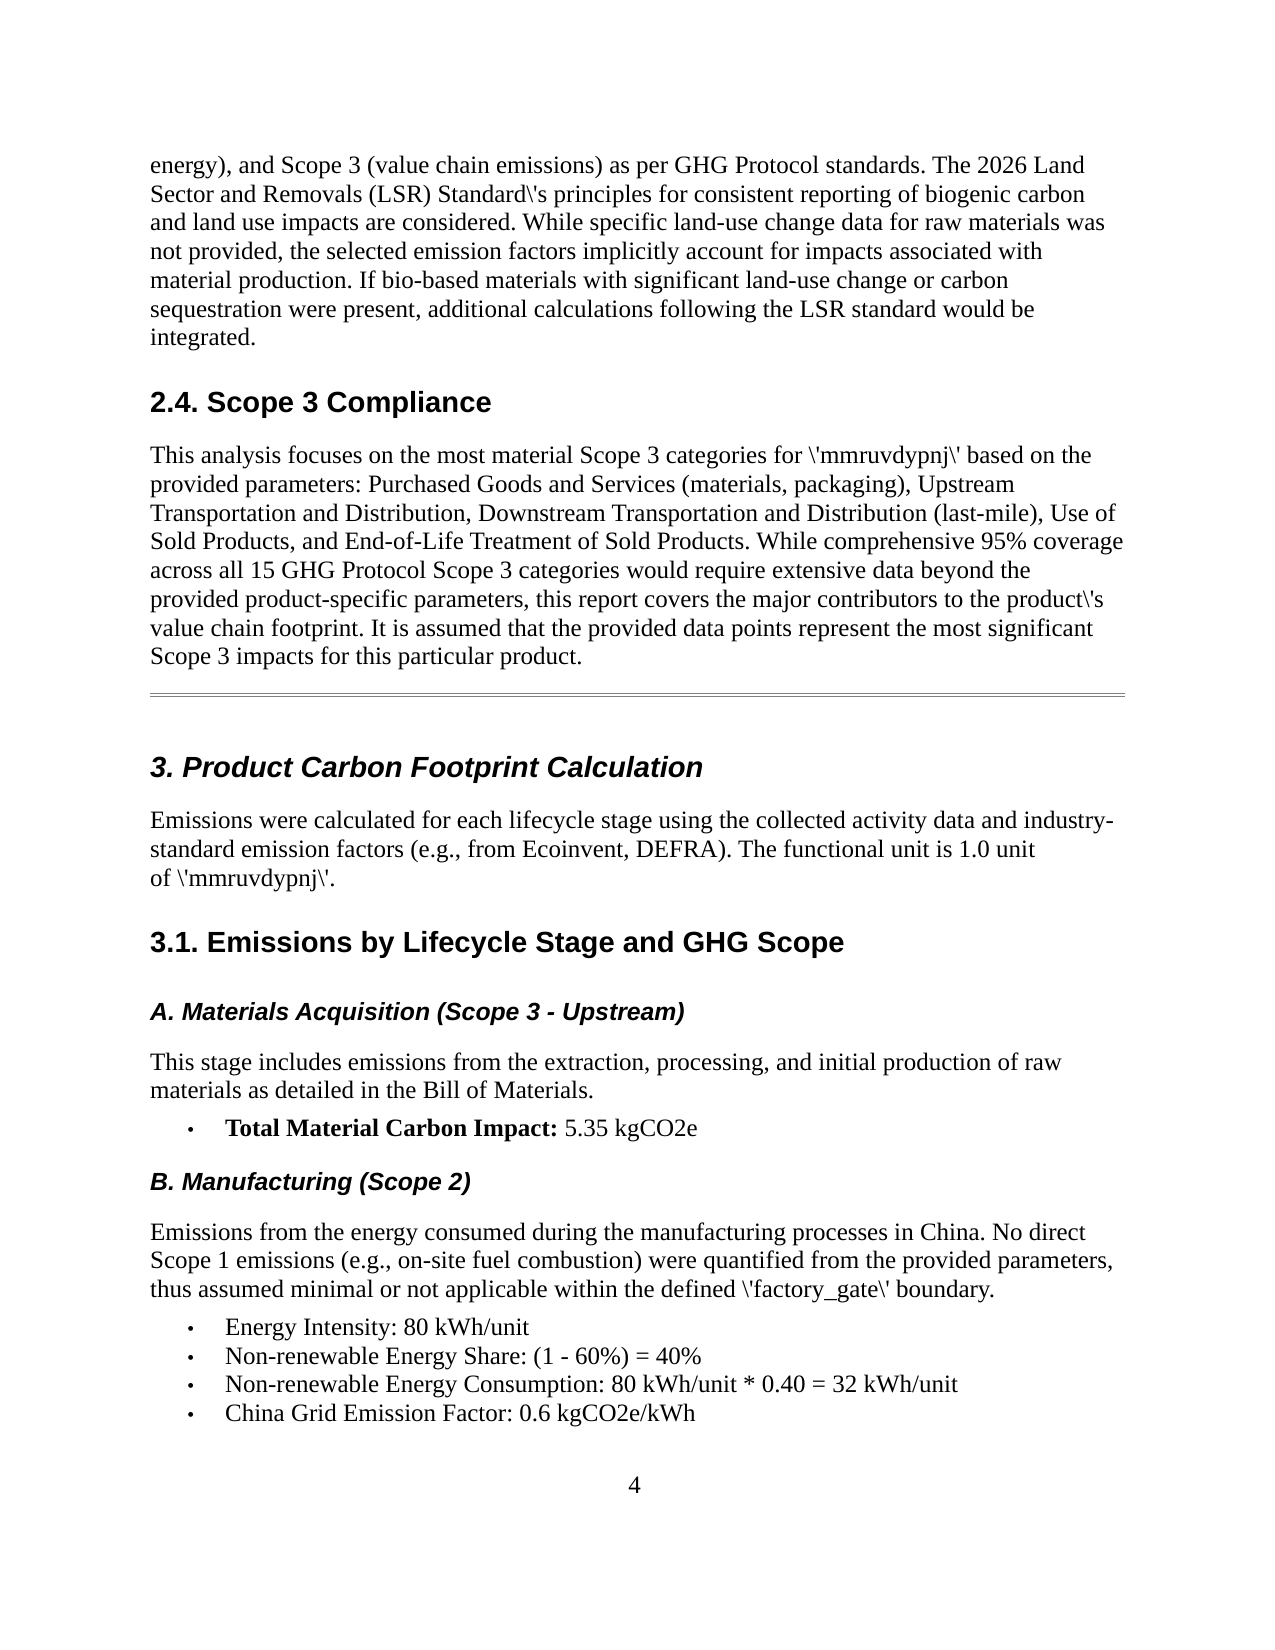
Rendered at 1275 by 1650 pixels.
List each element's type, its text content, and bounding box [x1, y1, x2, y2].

text This analysis focuses on the most material Scope 3 categories for \'mmruvdypnj\' based on the provided parameters: Purchased Goods and Services (materials, packaging), Upstream Transportation and Distribution, Downstream Transportation and Distribution (last-mile), Use of Sold Products, and End-of-Life Treatment of Sold Products. While comprehensive 95% coverage across all 15 GHG Protocol Scope 3 categories would require extensive data beyond the provided product-specific parameters, this report covers the major contributors to the product\'s value chain footprint. It is assumed that the provided data points represent the most significant Scope 3 impacts for this particular product. [150, 440, 1125, 670]
list Energy Intensity: 80 kWh/unit [187, 1312, 1125, 1341]
text energy), and Scope 3 (value chain emissions) as per GHG Protocol standards. The 2026 Land Sector and Removals (LSR) Standard\'s principles for consistent reporting of biogenic carbon and land use impacts are considered. While specific land-use change data for raw materials was not provided, the selected emission factors implicitly account for impacts associated with material production. If bio-based materials with significant land-use change or carbon sequestration were present, additional calculations following the LSR standard would be integrated. [150, 150, 1125, 351]
list Total Material Carbon Impact: 5.35 kgCO2e [187, 1113, 1125, 1142]
list China Grid Emission Factor: 0.6 kgCO2e/kWh [187, 1398, 1125, 1427]
subtitle B. Manufacturing (Scope 2) [150, 1167, 1125, 1195]
text Emissions from the energy consumed during the manufacturing processes in China. No direct Scope 1 emissions (e.g., on-site fuel combustion) were quantified from the provided parameters, thus assumed minimal or not applicable within the defined \'factory_gate\' boundary. [150, 1217, 1125, 1303]
list Non-renewable Energy Share: (1 - 60%) = 40% [187, 1341, 1125, 1369]
list Non-renewable Energy Consumption: 80 kWh/unit * 0.40 = 32 kWh/unit [187, 1369, 1125, 1398]
subtitle 3. Product Carbon Footprint Calculation [150, 750, 1125, 784]
subtitle A. Materials Acquisition (Scope 3 - Upstream) [150, 997, 1125, 1025]
text This stage includes emissions from the extraction, processing, and initial production of raw materials as detailed in the Bill of Materials. [150, 1047, 1125, 1104]
subtitle 3.1. Emissions by Lifecycle Stage and GHG Scope [150, 926, 1125, 959]
text Emissions were calculated for each lifecycle stage using the collected activity data and industry-standard emission factors (e.g., from Ecoinvent, DEFRA). The functional unit is 1.0 unit of \'mmruvdypnj\'. [150, 805, 1125, 892]
subtitle 2.4. Scope 3 Compliance [150, 385, 1125, 419]
